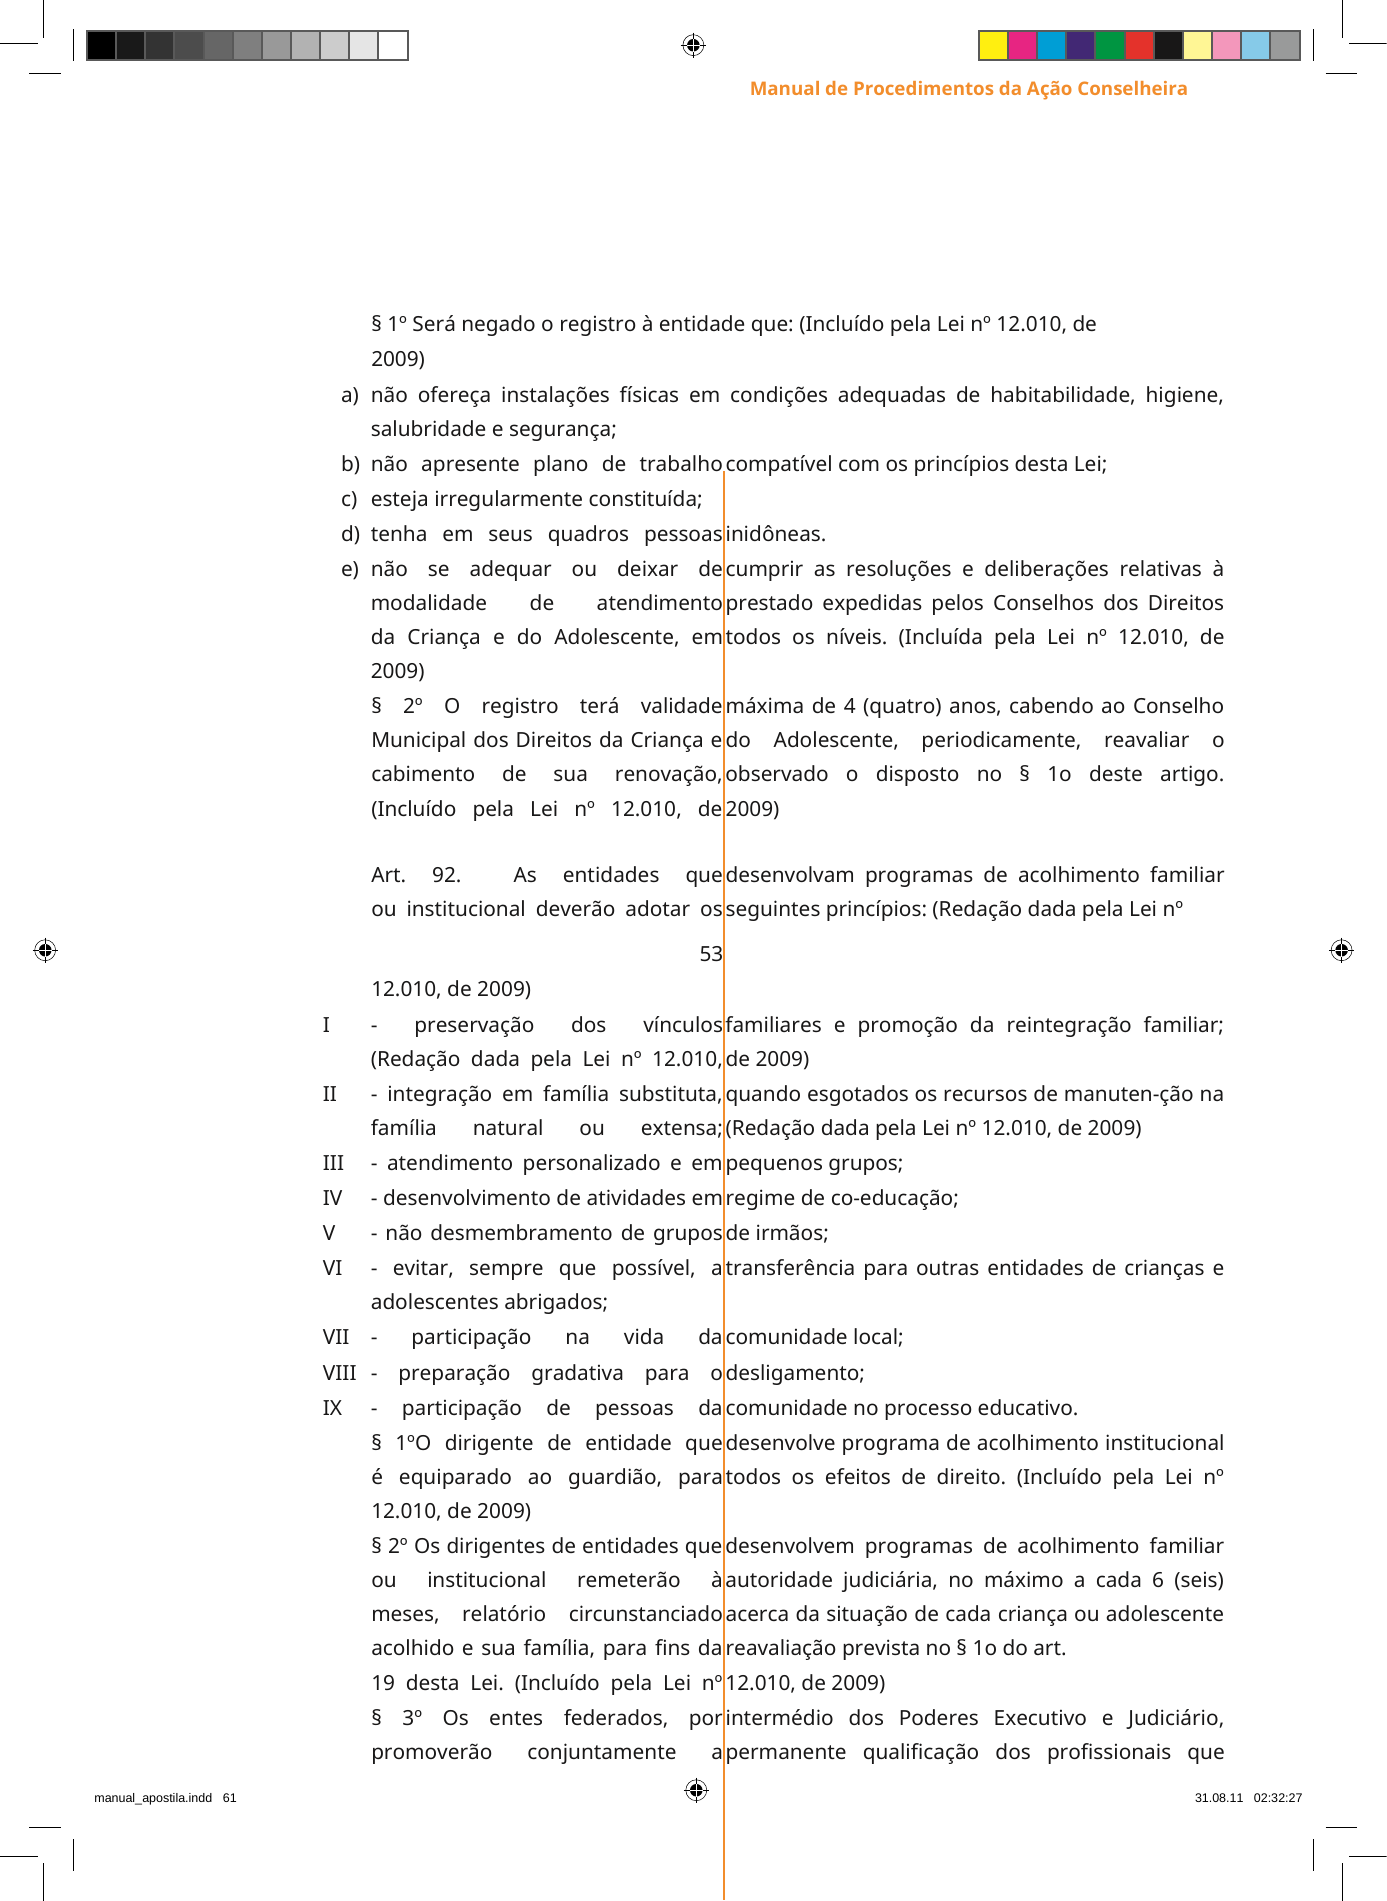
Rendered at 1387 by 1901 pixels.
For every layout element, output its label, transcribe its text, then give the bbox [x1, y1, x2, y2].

list - participação na vida da [323, 1322, 723, 1351]
text 53 [371, 939, 723, 967]
list pequenos grupos; [725, 1148, 1225, 1176]
list não se adequar ou deixar de cumprir as resoluções e deliberações relativas à modalidade de atendimento prestado expedidas pelos Conselhos dos Direitos da Criança e do Adolescente, em todos os níveis. (Incluída pela Lei nº 12.010, de 2009) [341, 554, 723, 685]
text § 2º O registro terá validade máxima de 4 (quatro) anos, cabendo ao Conselho Municipal dos Direitos da Criança e do Adolescente, periodicamente, reavaliar o cabimento de sua renovação, observado o disposto no § 1o deste artigo. (Incluído pela Lei nº 12.010, de 2009) [725, 691, 1225, 822]
text § 3º Os entes federados, por intermédio dos Poderes Executivo e Judiciário, promoverão conjuntamente a permanente qualificação dos profissionais que atuam direta ou indiretamente em programas de acolhimento institucional e destinados à colocação familiar de crianças e adolescentes, incluindo membros do Poder Judiciário, Ministério Público e Conselho Tutelar. (Incluído pela Lei nº 12.010, de 2009) § 4º alvo determinação em contrário da autoridade judiciária competente, as entidades que desenvolvem programas de acolhimento familiar ou institucional, se necessário com o auxílio do Conselho Tutelar e dos órgãos de assistência social, estimularão o contato da criança ou adolescente com seus pais e parentes, em cumprimento ao disposto nos incisos I e VIII do caput deste artigo. (Incluído pela [371, 1703, 723, 1766]
list - preservação dos vínculos familiares e promoção da reintegração familiar; (Redação dada pela Lei nº 12.010, de 2009) [725, 1010, 1225, 1072]
text Art. 92. As entidades que desenvolvam programas de acolhimento familiar ou institucional deverão adotar os seguintes princípios: (Redação dada pela Lei nº [371, 860, 723, 922]
text 19 desta Lei. (Incluído pela Lei nº [371, 1668, 723, 1697]
text Art. 92. As entidades que desenvolvam programas de acolhimento familiar ou institucional deverão adotar os seguintes princípios: (Redação dada pela Lei nº [725, 860, 1225, 922]
list desligamento; [725, 1358, 1225, 1386]
text § 1ºO dirigente de entidade que desenvolve programa de acolhimento institucional é equiparado ao guardião, para todos os efeitos de direito. (Incluído pela Lei nº 12.010, de 2009) [371, 1428, 723, 1524]
list - não desmembramento de grupos [323, 1218, 723, 1247]
list - atendimento personalizado e em [323, 1148, 723, 1176]
text [725, 939, 1226, 967]
list tenha em seus quadros pessoas [341, 519, 723, 547]
list inidôneas. [725, 519, 1225, 547]
text § 1ºO dirigente de entidade que desenvolve programa de acolhimento institucional é equiparado ao guardião, para todos os efeitos de direito. (Incluído pela Lei nº 12.010, de 2009) [725, 1428, 1225, 1524]
list não se adequar ou deixar de cumprir as resoluções e deliberações relativas à modalidade de atendimento prestado expedidas pelos Conselhos dos Direitos da Criança e do Adolescente, em todos os níveis. (Incluída pela Lei nº 12.010, de 2009) [725, 554, 1225, 685]
list - desenvolvimento de atividades em [323, 1183, 723, 1212]
list - evitar, sempre que possível, a transferência para outras entidades de crianças e adolescentes abrigados; [725, 1253, 1225, 1316]
list - participação de pessoas da [323, 1393, 723, 1421]
text § 2º Os dirigentes de entidades que desenvolvem programas de acolhimento familiar ou institucional remeterão à autoridade judiciária, no máximo a cada 6 (seis) meses, relatório circunstanciado acerca da situação de cada criança ou adolescente acolhido e sua família, para fins da reavaliação prevista no § 1o do art. [725, 1531, 1225, 1662]
text § 2º O registro terá validade máxima de 4 (quatro) anos, cabendo ao Conselho Municipal dos Direitos da Criança e do Adolescente, periodicamente, reavaliar o cabimento de sua renovação, observado o disposto no § 1o deste artigo. (Incluído pela Lei nº 12.010, de 2009) [371, 691, 723, 822]
text 12.010, de 2009) [371, 974, 723, 1003]
text § 2º Os dirigentes de entidades que desenvolvem programas de acolhimento familiar ou institucional remeterão à autoridade judiciária, no máximo a cada 6 (seis) meses, relatório circunstanciado acerca da situação de cada criança ou adolescente acolhido e sua família, para fins da reavaliação prevista no § 1o do art. [371, 1531, 723, 1662]
list não ofereça instalações físicas em condições adequadas de habitabilidade, higiene, salubridade e segurança; [341, 380, 1225, 442]
list comunidade no processo educativo. [725, 1393, 1225, 1421]
text 12.010, de 2009) [725, 1668, 1225, 1697]
list - preparação gradativa para o [323, 1358, 723, 1386]
text § 1º Será negado o registro à entidade que: (Incluído pela Lei nº 12.010, de [371, 309, 1225, 338]
list regime de co-educação; [725, 1183, 1225, 1212]
list de irmãos; [725, 1218, 1225, 1247]
list - integração em família substituta, quando esgotados os recursos de manuten-ção na família natural ou extensa; (Redação dada pela Lei nº 12.010, de 2009) [725, 1079, 1225, 1141]
list - evitar, sempre que possível, a transferência para outras entidades de crianças e adolescentes abrigados; [323, 1253, 723, 1316]
list - integração em família substituta, quando esgotados os recursos de manuten-ção na família natural ou extensa; (Redação dada pela Lei nº 12.010, de 2009) [323, 1079, 723, 1141]
text § 3º Os entes federados, por intermédio dos Poderes Executivo e Judiciário, promoverão conjuntamente a permanente qualificação dos profissionais que atuam direta ou indiretamente em programas de acolhimento institucional e destinados à colocação familiar de crianças e adolescentes, incluindo membros do Poder Judiciário, Ministério Público e Conselho Tutelar. (Incluído pela Lei nº 12.010, de 2009) § 4º alvo determinação em contrário da autoridade judiciária competente, as entidades que desenvolvem programas de acolhimento familiar ou institucional, se necessário com o auxílio do Conselho Tutelar e dos órgãos de assistência social, estimularão o contato da criança ou adolescente com seus pais e parentes, em cumprimento ao disposto nos incisos I e VIII do caput deste artigo. (Incluído pela [725, 1703, 1225, 1766]
list comunidade local; [725, 1322, 1225, 1351]
list não apresente plano de trabalho compatível com os princípios desta Lei; [341, 449, 1225, 477]
list - preservação dos vínculos familiares e promoção da reintegração familiar; (Redação dada pela Lei nº 12.010, de 2009) [323, 1010, 723, 1072]
text 2009) [371, 344, 1225, 373]
text [725, 974, 1225, 1003]
list [725, 484, 1225, 512]
list esteja irregularmente constituída; [341, 484, 723, 512]
